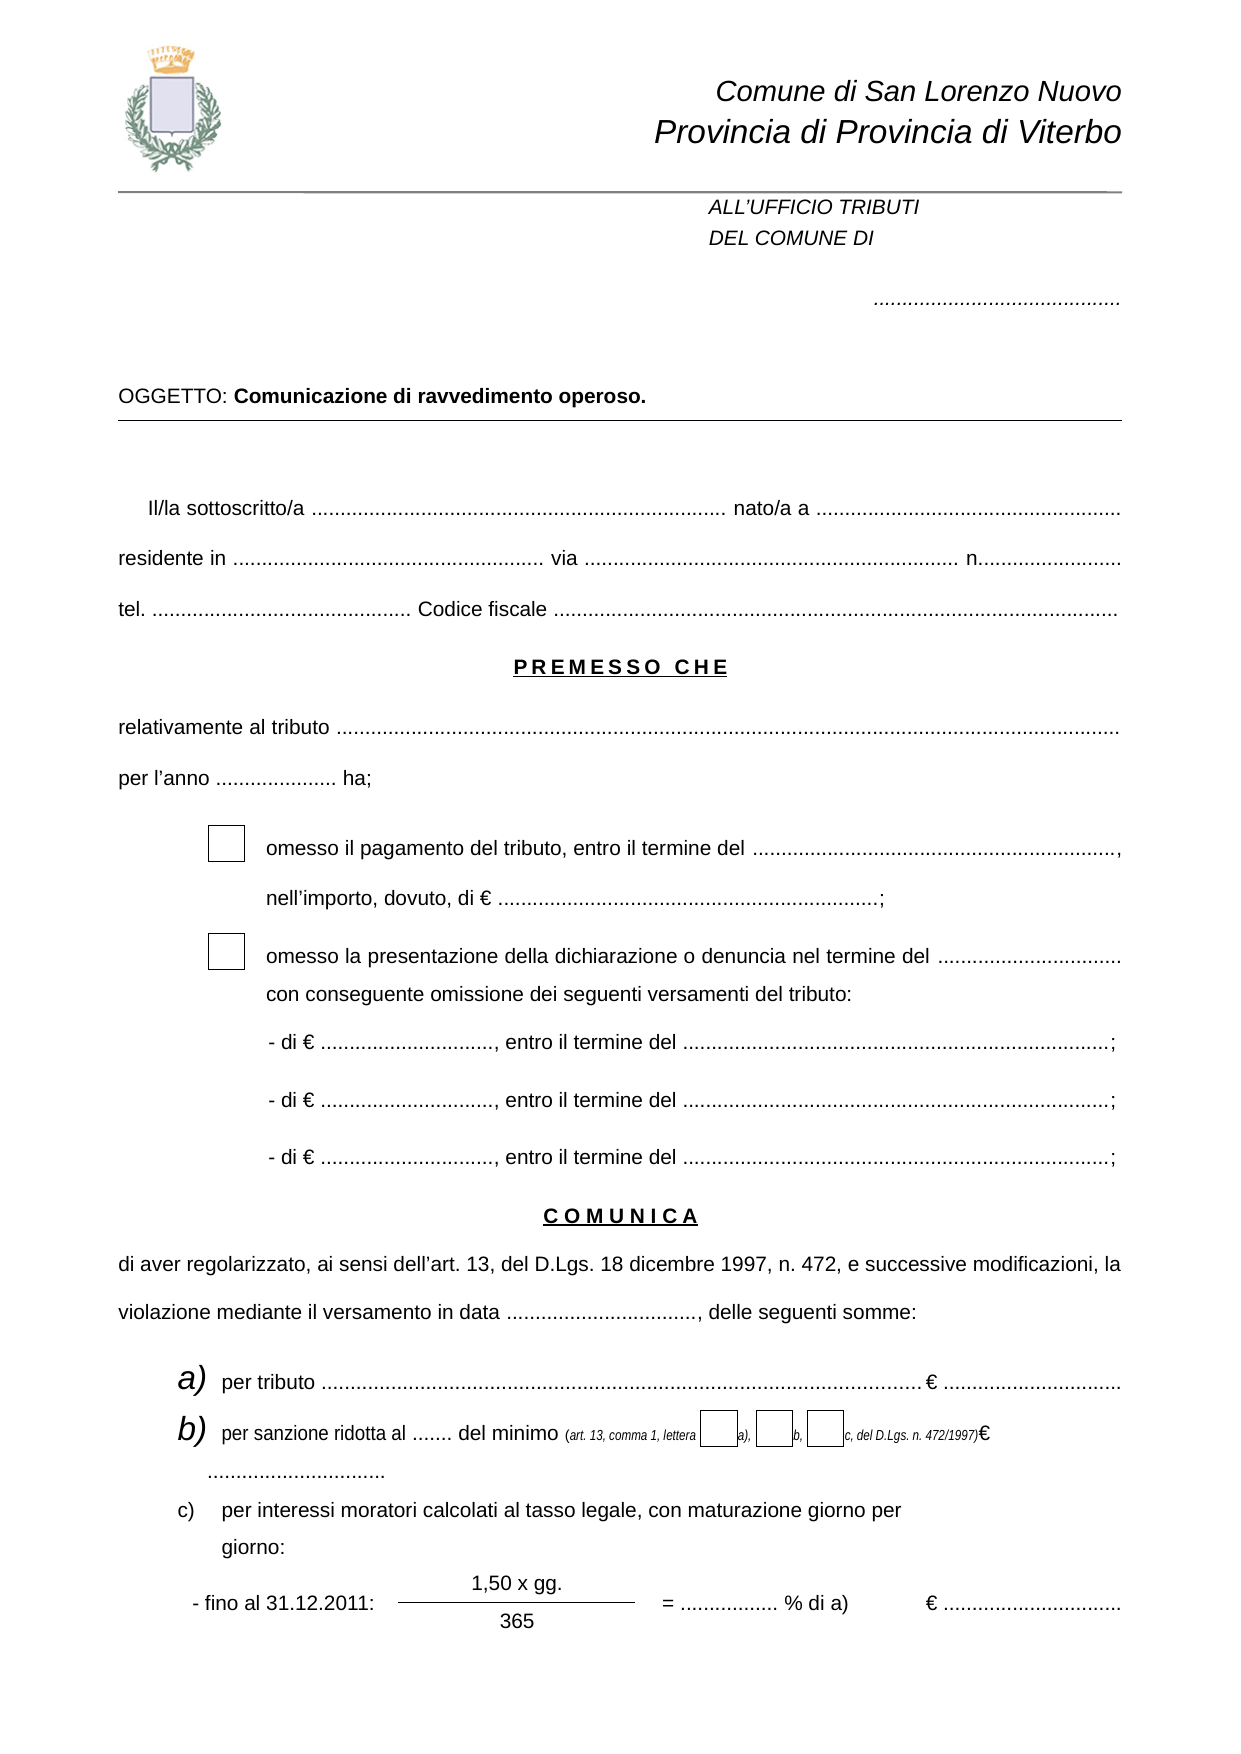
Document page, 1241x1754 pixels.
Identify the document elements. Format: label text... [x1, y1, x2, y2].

text ALL’UFFICIO TRIBUTI [709, 195, 1122, 219]
text - fino al 31.12.2011: = ................. % di a) € ............................... [192, 1595, 845, 1614]
list per interessi moratori calcolati al tasso legale, con maturazione giorno per [177, 1498, 1122, 1522]
text ........................................... [118, 274, 1122, 312]
text 1,50 x gg. [192, 1571, 1122, 1595]
list per sanzione ridotta al ....... del minimo (art. 13, comma 1, lettera a), b, c, del D.Lgs. n. 472/1997) € ............................... [177, 1409, 1122, 1486]
text omesso il pagamento del tributo, entro il termine del ..............................................................., nell’importo, dovuto, di € ..................................................................; [118, 824, 1122, 913]
text C O M U N I C A [118, 1203, 1122, 1227]
text DEL COMUNE DI [709, 226, 1122, 250]
text di aver regolarizzato, ai sensi dell’art. 13, del D.Lgs. 18 dicembre 1997, n. 472, e successive modificazioni, la violazione mediante il versamento in data ................................., delle seguenti somme: [118, 1252, 1122, 1326]
text omesso la presentazione della dichiarazione o denuncia nel termine del ................................ con conseguente omissione dei seguenti versamenti del tributo: [118, 932, 1122, 1006]
text relativamente al tributo ........................................................................................................................................ per l’anno ..................... ha; [118, 703, 1122, 792]
text giorno: [221, 1535, 1122, 1559]
picture [122, 43, 224, 175]
text PREMESSO CHE [118, 655, 1122, 679]
text OGGETTO: Comunicazione di ravvedimento operoso. [118, 384, 1122, 408]
text 365 [192, 1614, 1122, 1633]
text - di € .............................., entro il termine del ..........................................................................; [118, 1133, 1122, 1172]
list per tributo € ............................... [177, 1358, 1122, 1396]
text - di € .............................., entro il termine del ..........................................................................; [118, 1018, 1122, 1057]
text Il/la sottoscritto/a ........................................................................ nato/a a ..................................................... residente in ...................................................... via ................................................................. n......................... tel. ............................................. Codice fiscale .................................................................................................. [118, 484, 1122, 623]
text - di € .............................., entro il termine del ..........................................................................; [118, 1076, 1122, 1114]
text - fino al 31.12.2011: = ................. % di a) € ............................... [843, 1595, 1122, 1614]
